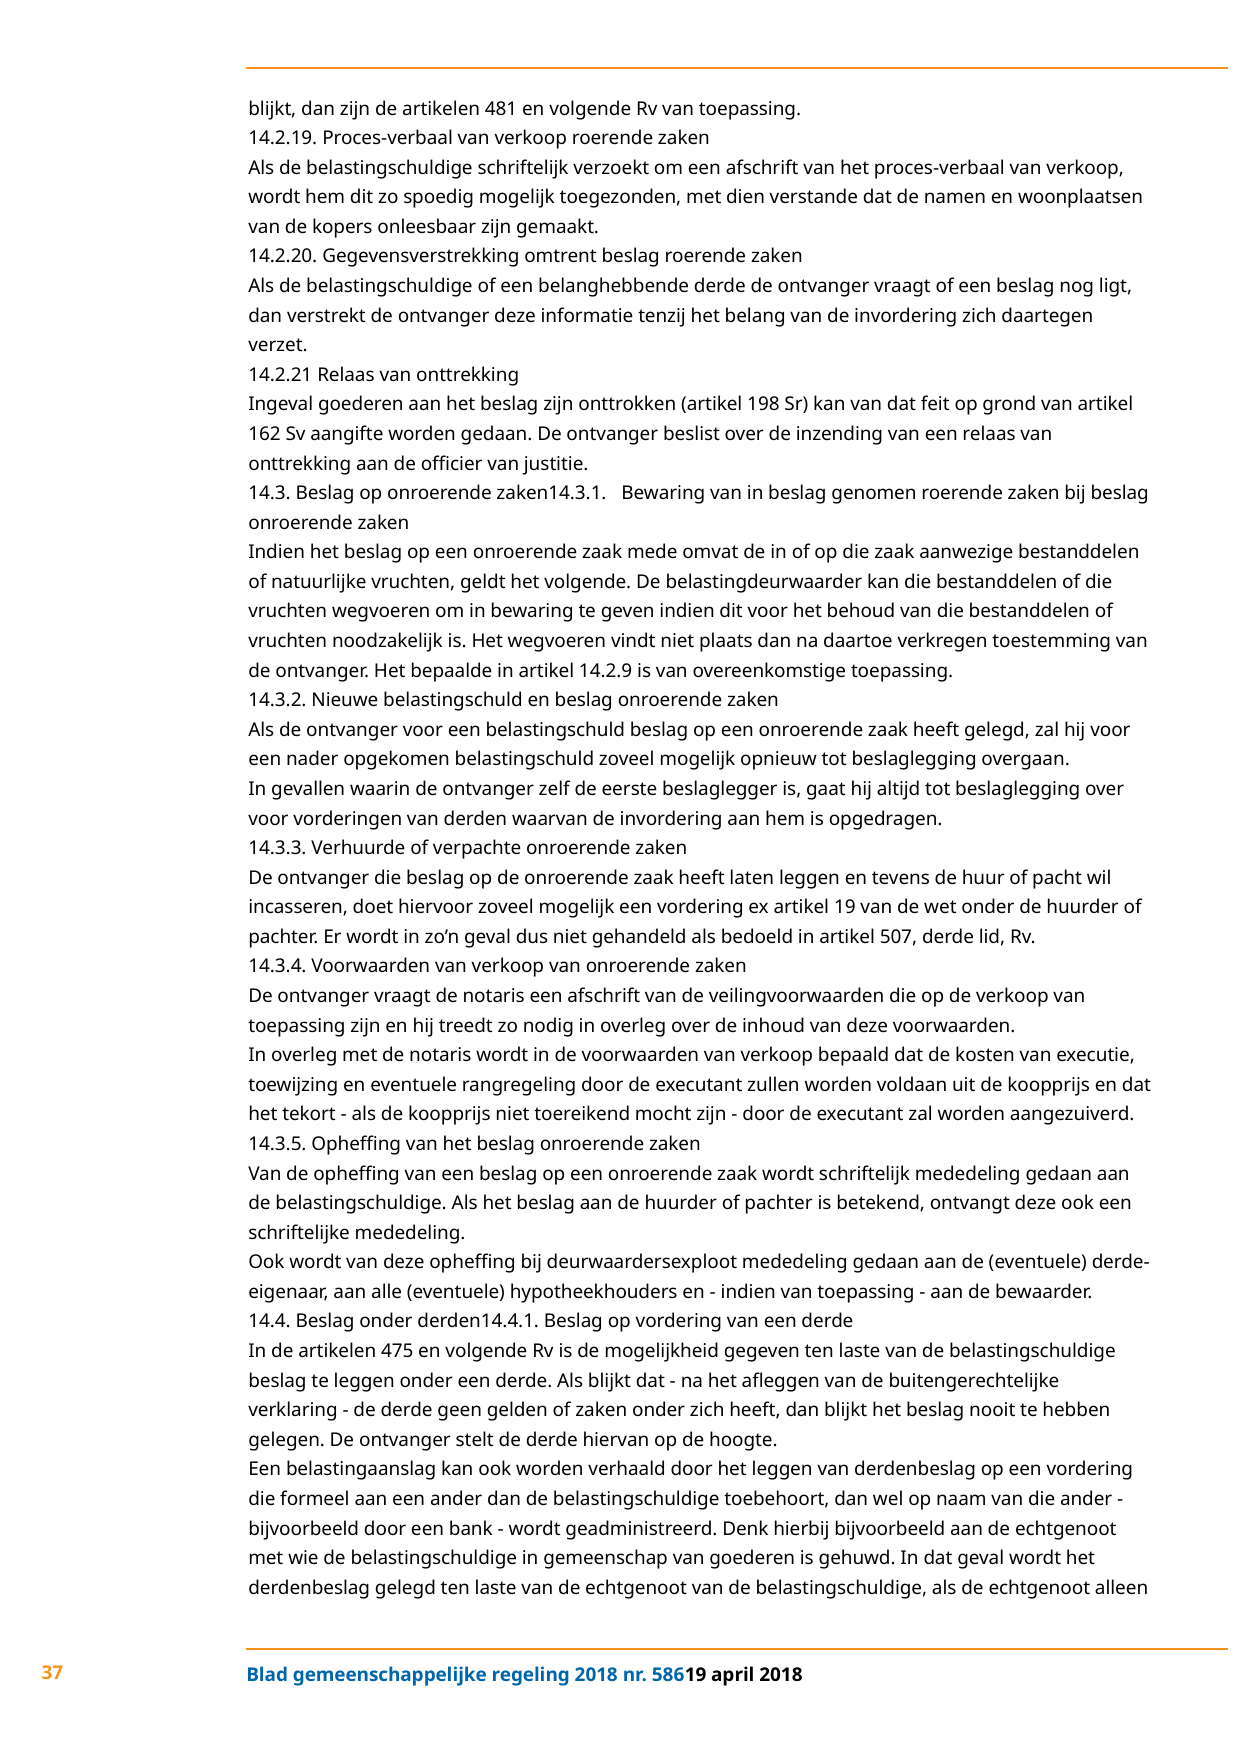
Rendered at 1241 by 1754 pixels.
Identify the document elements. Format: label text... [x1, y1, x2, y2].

text Als de ontvanger voor een belastingschuld beslag op een onroerende zaak heeft gelegd, zal hij voor een nader opgekomen belastingschuld zoveel mogelijk opnieuw tot beslaglegging overgaan. [248, 716, 1152, 771]
text Als de belastingschuldige schriftelijk verzoekt om een afschrift van het proces-verbaal van verkoop, wordt hem dit zo spoedig mogelijk toegezonden, met dien verstande dat de namen en woonplaatsen van de kopers onleesbaar zijn gemaakt. [248, 154, 1152, 239]
text De ontvanger die beslag op de onroerende zaak heeft laten leggen en tevens de huur of pacht wil incasseren, doet hiervoor zoveel mogelijk een vordering ex artikel 19 van de wet onder de huurder of pachter. Er wordt in zo’n geval dus niet gehandeld als bedoeld in artikel 507, derde lid, Rv. [248, 864, 1152, 949]
text In gevallen waarin de ontvanger zelf de eerste beslaglegger is, gaat hij altijd tot beslaglegging over voor vorderingen van derden waarvan de invordering aan hem is opgedragen. [248, 775, 1152, 831]
text Als de belastingschuldige of een belanghebbende derde de ontvanger vraagt of een beslag nog ligt, dan verstrekt de ontvanger deze informatie tenzij het belang van de invordering zich daartegen verzet. [248, 272, 1152, 357]
text Ook wordt van deze opheffing bij deurwaardersexploot mededeling gedaan aan de (eventuele) derde-eigenaar, aan alle (eventuele) hypotheekhouders en - indien van toepassing - aan de bewaarder. [248, 1248, 1152, 1304]
text 14.3.3. Verhuurde of verpachte onroerende zaken [248, 834, 1152, 860]
text 14.2.21 Relaas van onttrekking [248, 361, 1152, 387]
text De ontvanger vraagt de notaris een afschrift van de veilingvoorwaarden die op de verkoop van toepassing zijn en hij treedt zo nodig in overleg over de inhoud van deze voorwaarden. [248, 982, 1152, 1038]
text 14.2.19. Proces-verbaal van verkoop roerende zaken [248, 124, 1152, 150]
text Indien het beslag op een onroerende zaak mede omvat de in of op die zaak aanwezige bestanddelen of natuurlijke vruchten, geldt het volgende. De belastingdeurwaarder kan die bestanddelen of die vruchten wegvoeren om in bewaring te geven indien dit voor het behoud van die bestanddelen of vruchten noodzakelijk is. Het wegvoeren vindt niet plaats dan na daartoe verkregen toestemming van de ontvanger. Het bepaalde in artikel 14.2.9 is van overeenkomstige toepassing. [248, 538, 1152, 683]
text 14.3. Beslag op onroerende zaken14.3.1. Bewaring van in beslag genomen roerende zaken bij beslag onroerende zaken [248, 479, 1152, 535]
text In de artikelen 475 en volgende Rv is de mogelijkheid gegeven ten laste van de belastingschuldige beslag te leggen onder een derde. Als blijkt dat - na het afleggen van de buitengerechtelijke verklaring - de derde geen gelden of zaken onder zich heeft, dan blijkt het beslag nooit te hebben gelegen. De ontvanger stelt de derde hiervan op de hoogte. [248, 1337, 1152, 1452]
text blijkt, dan zijn de artikelen 481 en volgende Rv van toepassing. [248, 95, 1152, 121]
text 14.3.2. Nieuwe belastingschuld en beslag onroerende zaken [248, 686, 1152, 712]
text 14.3.4. Voorwaarden van verkoop van onroerende zaken [248, 953, 1152, 978]
text Ingeval goederen aan het beslag zijn onttrokken (artikel 198 Sr) kan van dat feit op grond van artikel 162 Sv aangifte worden gedaan. De ontvanger beslist over de inzending van een relaas van onttrekking aan de officier van justitie. [248, 391, 1152, 476]
text 14.2.20. Gegevensverstrekking omtrent beslag roerende zaken [248, 243, 1152, 268]
text 14.3.5. Opheffing van het beslag onroerende zaken [248, 1130, 1152, 1156]
text Een belastingaanslag kan ook worden verhaald door het leggen van derdenbeslag op een vordering die formeel aan een ander dan de belastingschuldige toebehoort, dan wel op naam van die ander - bijvoorbeeld door een bank - wordt geadministreerd. Denk hierbij bijvoorbeeld aan de echtgenoot met wie de belastingschuldige in gemeenschap van goederen is gehuwd. In dat geval wordt het derdenbeslag gelegd ten laste van de echtgenoot van de belastingschuldige, als de echtgenoot alleen [248, 1456, 1152, 1600]
text In overleg met de notaris wordt in de voorwaarden van verkoop bepaald dat de kosten van executie, toewijzing en eventuele rangregeling door de executant zullen worden voldaan uit de koopprijs en dat het tekort - als de koopprijs niet toereikend mocht zijn - door de executant zal worden aangezuiverd. [248, 1041, 1152, 1126]
picture [41, 47, 231, 172]
text Van de opheffing van een beslag op een onroerende zaak wordt schriftelijk mededeling gedaan aan de belastingschuldige. Als het beslag aan de huurder of pachter is betekend, ontvangt deze ook een schriftelijke mededeling. [248, 1160, 1152, 1245]
text 14.4. Beslag onder derden14.4.1. Beslag op vordering van een derde [248, 1308, 1152, 1333]
